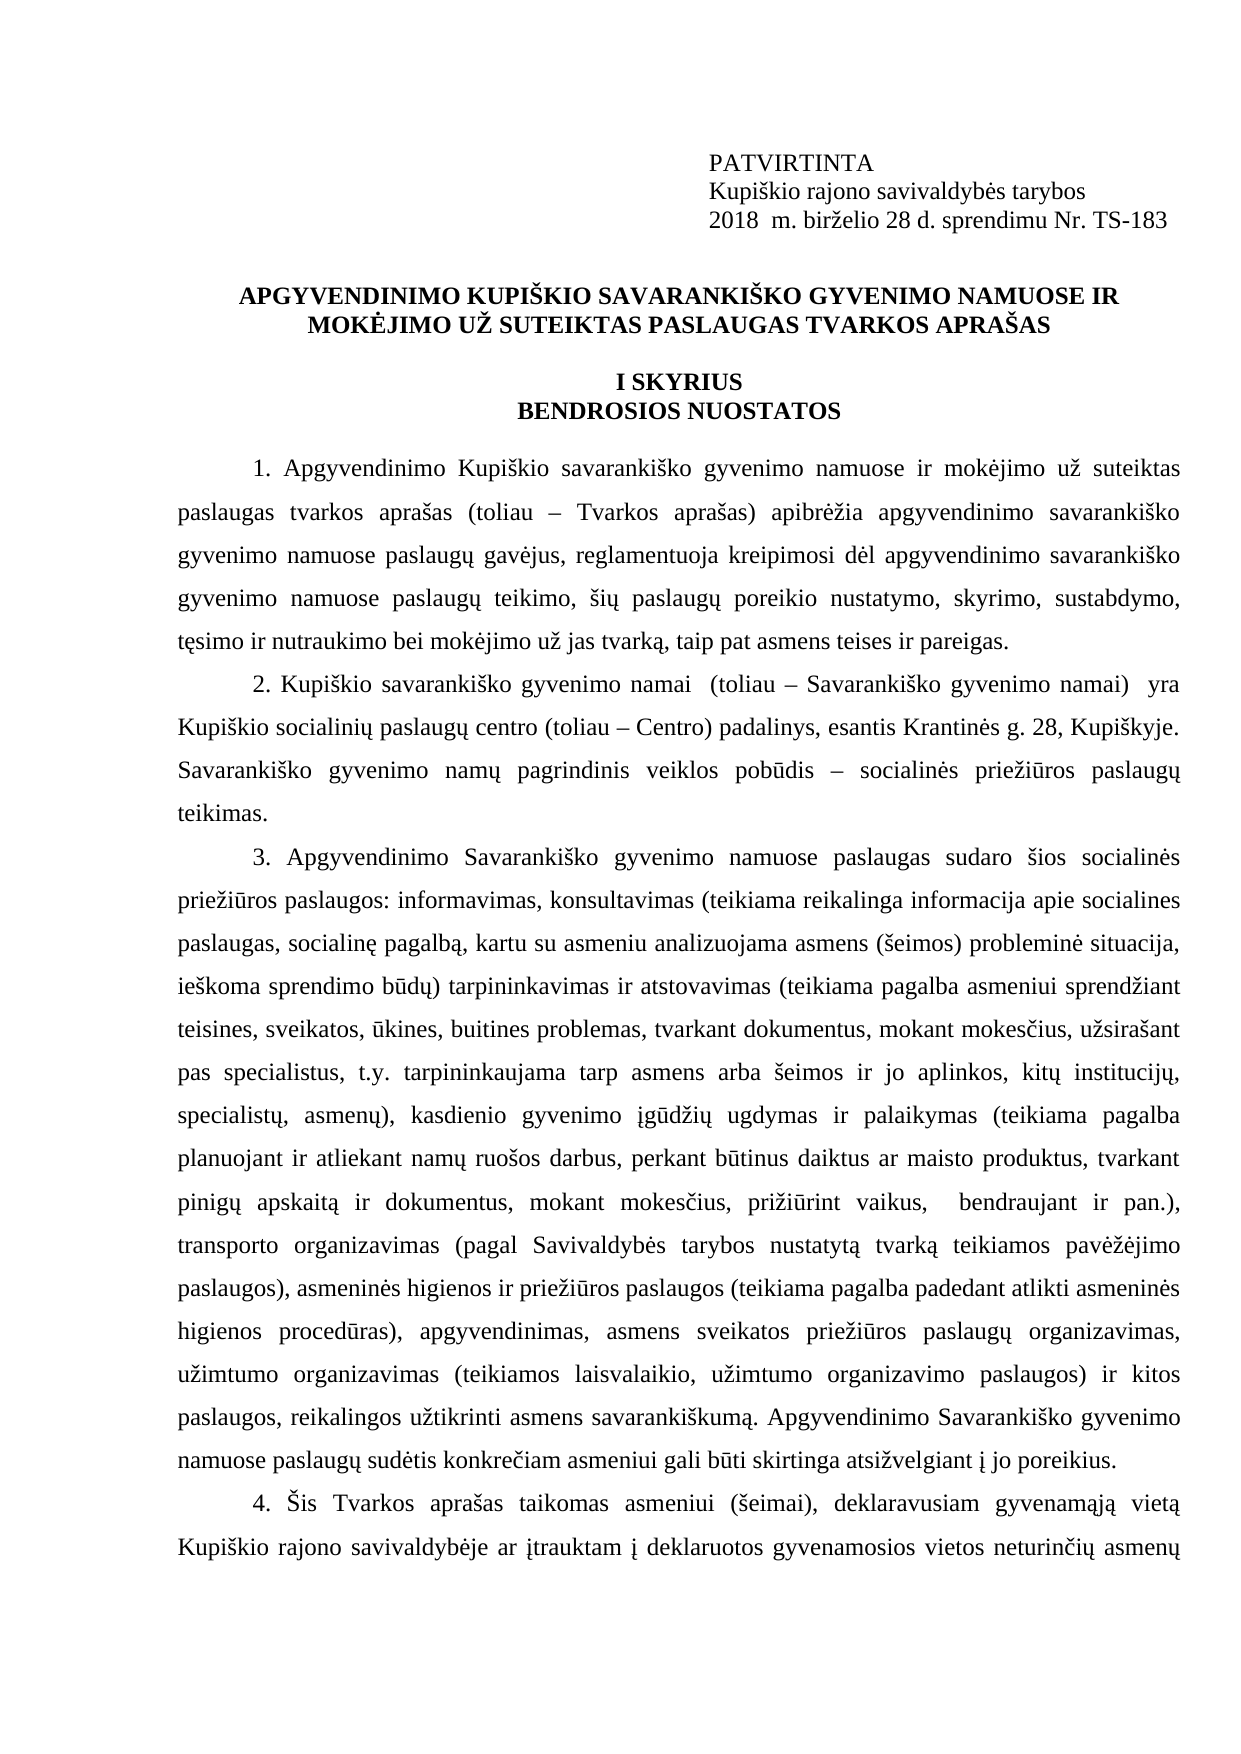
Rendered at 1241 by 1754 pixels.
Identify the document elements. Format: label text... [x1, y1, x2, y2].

text PATVIRTINTA [177, 148, 1181, 176]
text Kupiškio rajono savivaldybės tarybos [177, 176, 1181, 205]
text APGYVENDINIMO KUPIŠKIO SAVARANKIŠKO GYVENIMO NAMUOSE IR MOKĖJIMO UŽ SUTEIKTAS PASLAUGAS TVARKOS APRAŠAS [177, 281, 1181, 338]
text 2018 m. birželio 28 d. sprendimu Nr. TS-183 [177, 205, 1181, 234]
text 2. Kupiškio savarankiško gyvenimo namai (toliau – Savarankiško gyvenimo namai) yra Kupiškio socialinių paslaugų centro (toliau – Centro) padalinys, esantis Krantinės g. 28, Kupiškyje. Savarankiško gyvenimo namų pagrindinis veiklos pobūdis – socialinės priežiūros paslaugų teikimas. [177, 669, 1181, 827]
text 3. Apgyvendinimo Savarankiško gyvenimo namuose paslaugas sudaro šios socialinės priežiūros paslaugos: informavimas, konsultavimas (teikiama reikalinga informacija apie socialines paslaugas, socialinę pagalbą, kartu su asmeniu analizuojama asmens (šeimos) probleminė situacija, ieškoma sprendimo būdų) tarpininkavimas ir atstovavimas (teikiama pagalba asmeniui sprendžiant teisines, sveikatos, ūkines, buitines problemas, tvarkant dokumentus, mokant mokesčius, užsirašant pas specialistus, t.y. tarpininkaujama tarp asmens arba šeimos ir jo aplinkos, kitų institucijų, specialistų, asmenų), kasdienio gyvenimo įgūdžių ugdymas ir palaikymas (teikiama pagalba planuojant ir atliekant namų ruošos darbus, perkant būtinus daiktus ar maisto produktus, tvarkant pinigų apskaitą ir dokumentus, mokant mokesčius, prižiūrint vaikus, bendraujant ir pan.), transporto organizavimas (pagal Savivaldybės tarybos nustatytą tvarką teikiamos pavėžėjimo paslaugos), asmeninės higienos ir priežiūros paslaugos (teikiama pagalba padedant atlikti asmeninės higienos procedūras), apgyvendinimas, asmens sveikatos priežiūros paslaugų organizavimas, užimtumo organizavimas (teikiamos laisvalaikio, užimtumo organizavimo paslaugos) ir kitos paslaugos, reikalingos užtikrinti asmens savarankiškumą. Apgyvendinimo Savarankiško gyvenimo namuose paslaugų sudėtis konkrečiam asmeniui gali būti skirtinga atsižvelgiant į jo poreikius. [177, 842, 1181, 1474]
text 4. Šis Tvarkos aprašas taikomas asmeniui (šeimai), deklaravusiam gyvenamąją vietą Kupiškio rajono savivaldybėje ar įtrauktam į deklaruotos gyvenamosios vietos neturinčių asmenų [177, 1488, 1181, 1560]
text 1. Apgyvendinimo Kupiškio savarankiško gyvenimo namuose ir mokėjimo už suteiktas paslaugas tvarkos aprašas (toliau – Tvarkos aprašas) apibrėžia apgyvendinimo savarankiško gyvenimo namuose paslaugų gavėjus, reglamentuoja kreipimosi dėl apgyvendinimo savarankiško gyvenimo namuose paslaugų teikimo, šių paslaugų poreikio nustatymo, skyrimo, sustabdymo, tęsimo ir nutraukimo bei mokėjimo už jas tvarką, taip pat asmens teises ir pareigas. [177, 453, 1181, 655]
text I SKYRIUS [177, 367, 1181, 396]
text BENDROSIOS NUOSTATOS [177, 396, 1181, 425]
